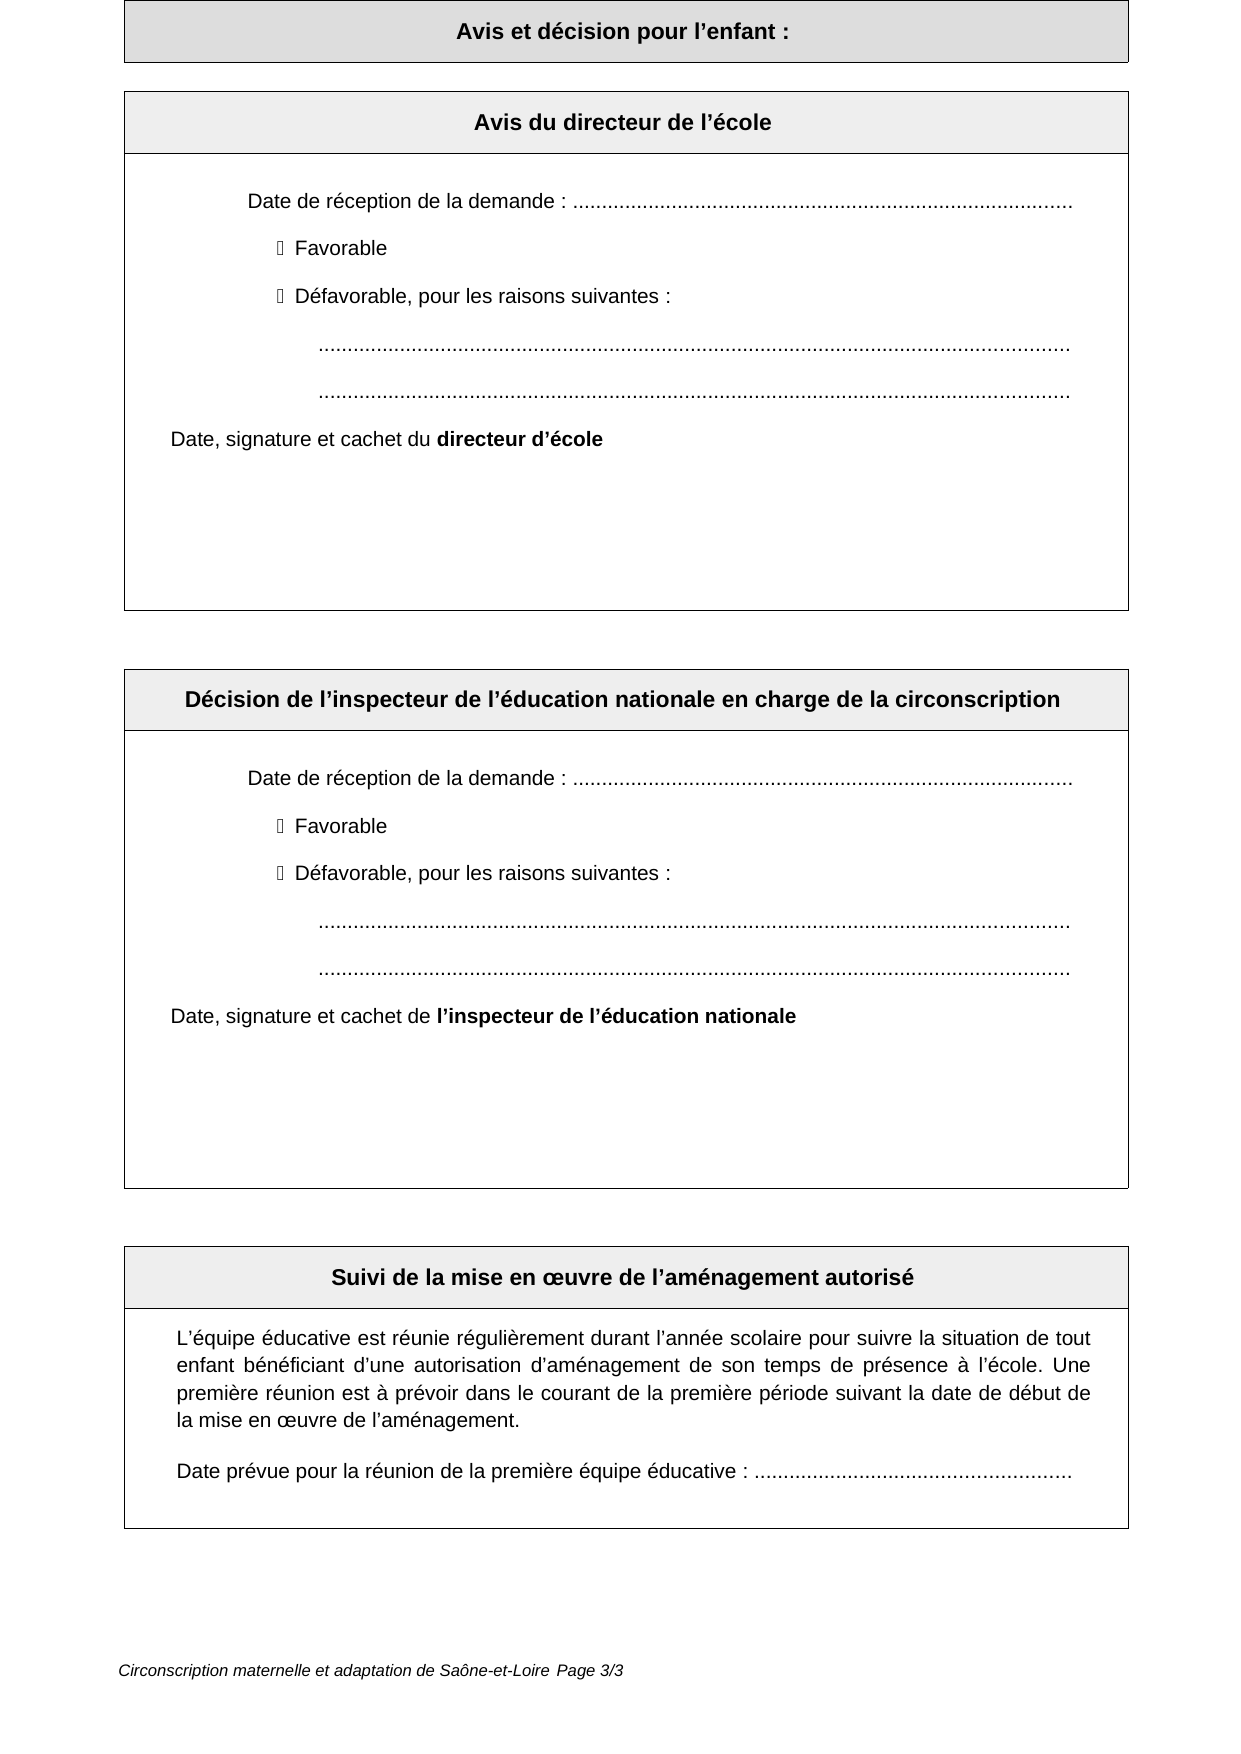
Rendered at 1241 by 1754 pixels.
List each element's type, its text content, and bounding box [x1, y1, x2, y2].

table_cell L’équipe éducative est réunie régulièrement durant l’année scolaire pour suivre la situation de tout enfant bénéficiant d’une autorisation d’aménagement de son temps de présence à l’école. Une première réunion est à prévoir dans le courant de la première période suivant la date de début de la mise en œuvre de l’aménagement. Date prévue pour la réunion de la première équipe éducative : [125, 1309, 1128, 1528]
table_header Avis et décision pour l’enfant : [125, 1, 1128, 62]
table_header Avis du directeur de l’école [125, 92, 1128, 153]
table_header Décision de l’inspecteur de l’éducation nationale en charge de la circonscription [125, 670, 1128, 730]
table_header Suivi de la mise en œuvre de l’aménagement autorisé [125, 1247, 1128, 1308]
table_cell Date de réception de la demande : Favorable Défavorable, pour les raisons suivantes : Date, signature et cachet du directeur d’école [125, 154, 1128, 610]
table_cell Date de réception de la demande : Favorable Défavorable, pour les raisons suivantes : Date, signature et cachet de l’inspecteur de l’éducation nationale [125, 731, 1128, 1188]
